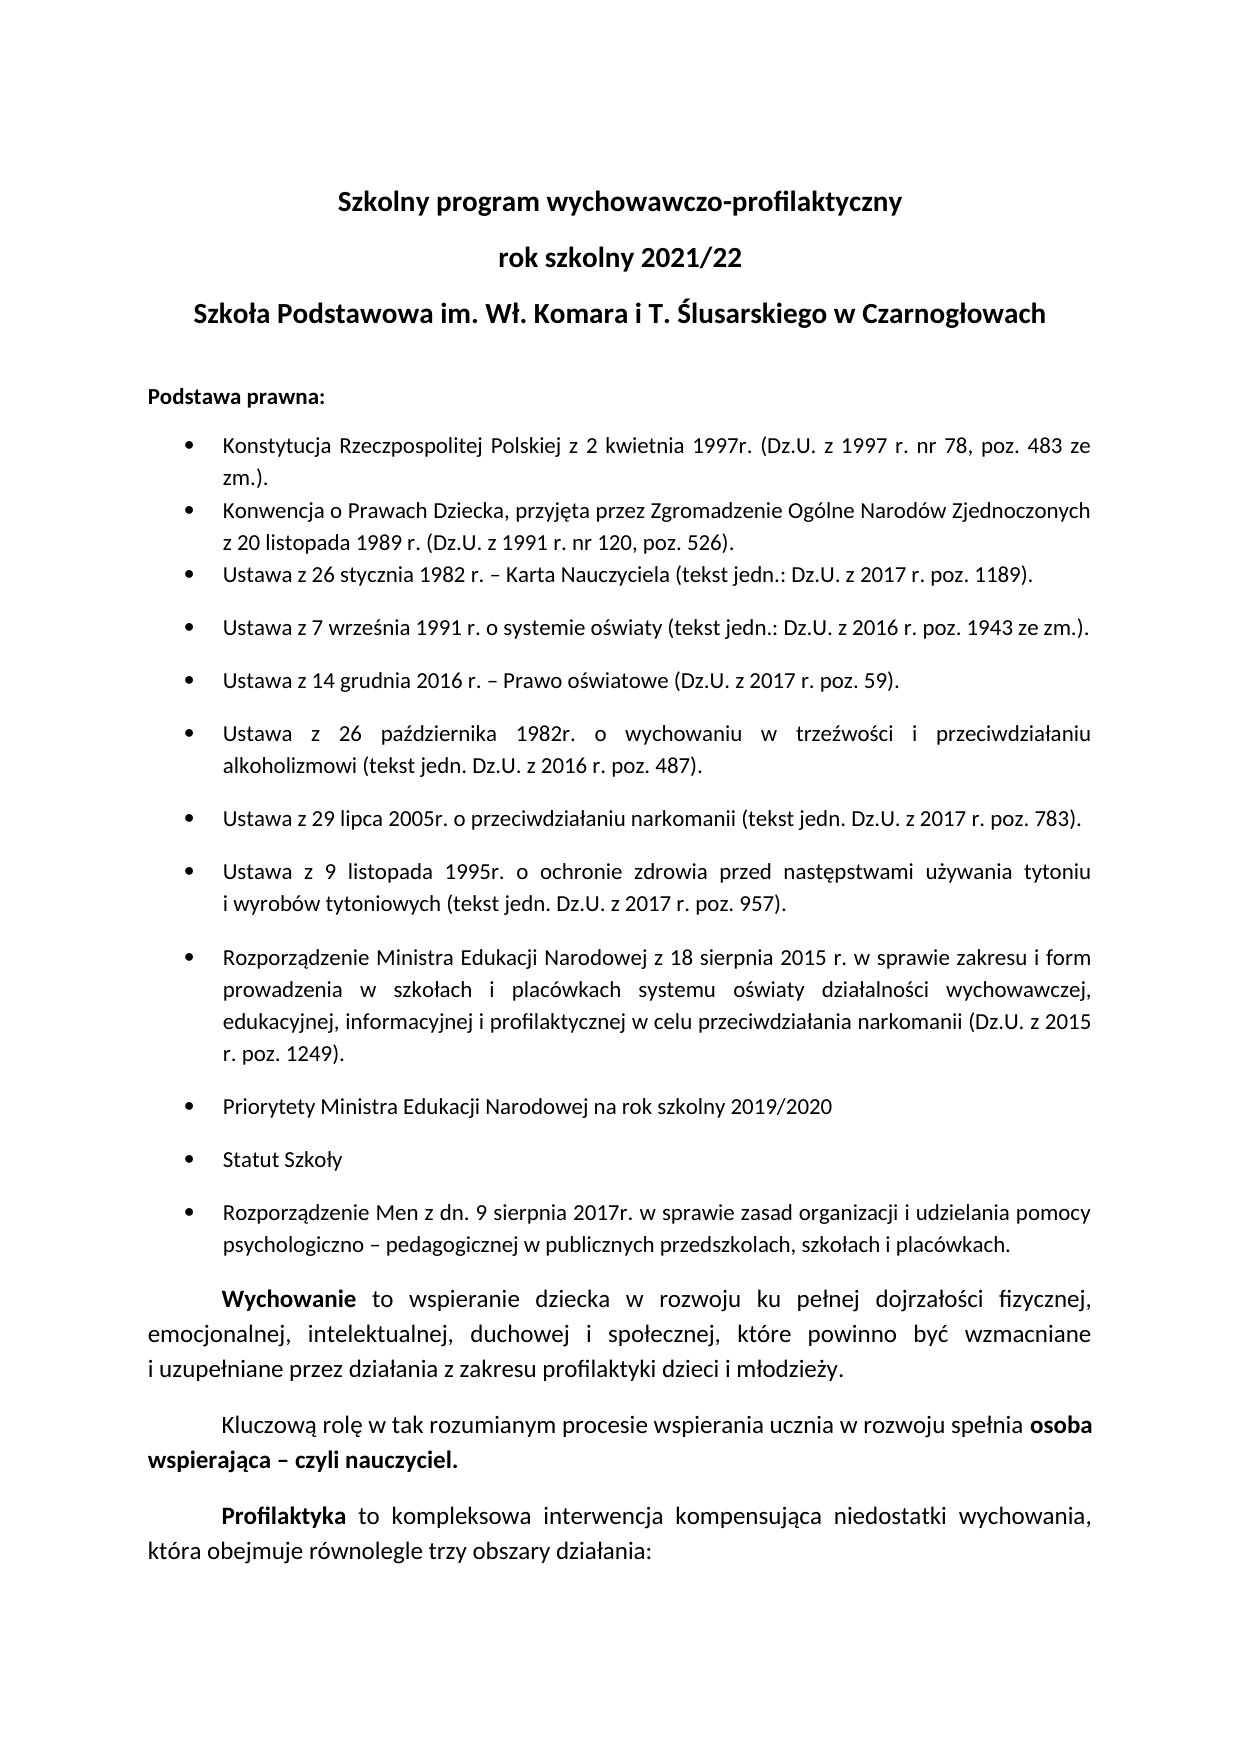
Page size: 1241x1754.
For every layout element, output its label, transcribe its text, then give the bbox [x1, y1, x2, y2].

list Rozporządzenie Men z dn. 9 sierpnia 2017r. w sprawie zasad organizacji i udzielania pomocy psychologiczno – pedagogicznej w publicznych przedszkolach, szkołach i placówkach. [185, 1198, 1093, 1258]
list Konwencja o Prawach Dziecka, przyjęta przez Zgromadzenie Ogólne Narodów Zjednoczonych z 20 listopada 1989 r. (Dz.U. z 1991 r. nr 120, poz. 526). [185, 496, 1093, 556]
list Ustawa z 14 grudnia 2016 r. – Prawo oświatowe (Dz.U. z 2017 r. poz. 59). [185, 666, 1093, 694]
list Ustawa z 7 września 1991 r. o systemie oświaty (tekst jedn.: Dz.U. z 2016 r. poz. 1943 ze zm.). [185, 613, 1093, 641]
list Ustawa z 9 listopada 1995r. o ochronie zdrowia przed następstwami używania tytoniu i wyrobów tytoniowych (tekst jedn. Dz.U. z 2017 r. poz. 957). [185, 857, 1093, 918]
list Rozporządzenie Ministra Edukacji Narodowej z 18 sierpnia 2015 r. w sprawie zakresu i form prowadzenia w szkołach i placówkach systemu oświaty działalności wychowawczej, edukacyjnej, informacyjnej i profilaktycznej w celu przeciwdziałania narkomanii (Dz.U. z 2015 r. poz. 1249). [185, 943, 1093, 1067]
list Profilaktyka to kompleksowa interwencja kompensująca niedostatki wychowania, która obejmuje równolegle trzy obszary działania: [148, 1500, 1093, 1566]
list Ustawa z 26 października 1982r. o wychowaniu w trzeźwości i przeciwdziałaniu alkoholizmowi (tekst jedn. Dz.U. z 2016 r. poz. 487). [185, 719, 1093, 779]
list Kluczową rolę w tak rozumianym procesie wspierania ucznia w rozwoju spełnia osoba wspierająca – czyli nauczyciel. [148, 1409, 1093, 1475]
list Statut Szkoły [185, 1145, 1093, 1173]
list Ustawa z 29 lipca 2005r. o przeciwdziałaniu narkomanii (tekst jedn. Dz.U. z 2017 r. poz. 783). [185, 804, 1093, 832]
list Ustawa z 26 stycznia 1982 r. – Karta Nauczyciela (tekst jedn.: Dz.U. z 2017 r. poz. 1189). [185, 560, 1093, 588]
text Szkolny program wychowawczo-profilaktyczny [148, 183, 1093, 218]
text Podstawa prawna: [148, 382, 1093, 411]
list Konstytucja Rzeczpospolitej Polskiej z 2 kwietnia 1997r. (Dz.U. z 1997 r. nr 78, poz. 483 ze zm.). [185, 431, 1093, 492]
list Wychowanie to wspieranie dziecka w rozwoju ku pełnej dojrzałości fizycznej, emocjonalnej, intelektualnej, duchowej i społecznej, które powinno być wzmacniane i uzupełniane przez działania z zakresu profilaktyki dzieci i młodzieży. [148, 1283, 1093, 1384]
text rok szkolny 2021/22 [148, 239, 1093, 275]
list Priorytety Ministra Edukacji Narodowej na rok szkolny 2019/2020 [185, 1092, 1093, 1120]
text Szkoła Podstawowa im. Wł. Komara i T. Ślusarskiego w Czarnogłowach [148, 296, 1093, 331]
